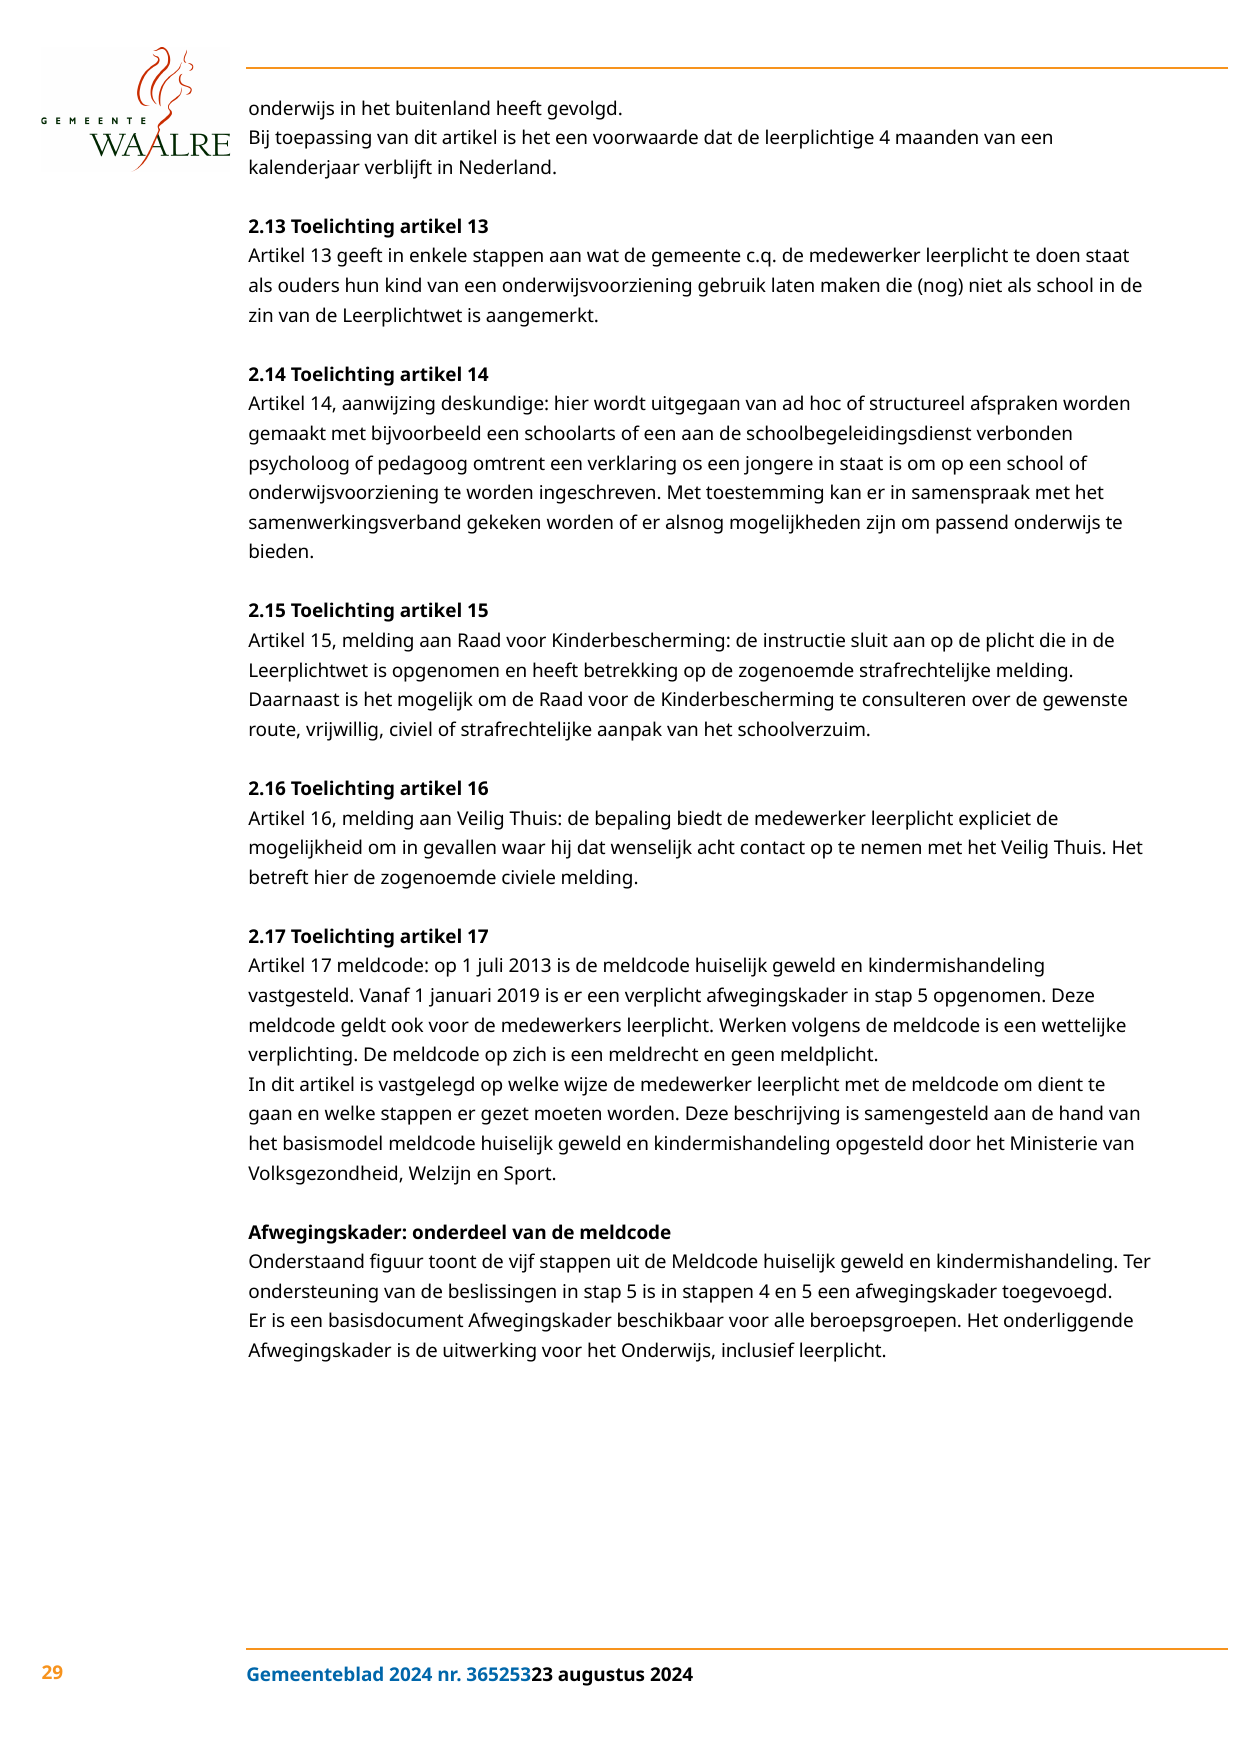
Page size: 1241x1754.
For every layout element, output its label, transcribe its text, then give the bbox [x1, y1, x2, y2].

text 2.14 Toelichting artikel 14 [248, 361, 1152, 387]
text Artikel 14, aanwijzing deskundige: hier wordt uitgegaan van ad hoc of structureel afspraken worden gemaakt met bijvoorbeeld een schoolarts of een aan de schoolbegeleidingsdienst verbonden psycholoog of pedagoog omtrent een verklaring os een jongere in staat is om op een school of onderwijsvoorziening te worden ingeschreven. Met toestemming kan er in samenspraak met het samenwerkingsverband gekeken worden of er alsnog mogelijkheden zijn om passend onderwijs te bieden. [248, 391, 1152, 564]
text Afwegingskader: onderdeel van de meldcode [248, 1219, 1152, 1245]
text Onderstaand figuur toont de vijf stappen uit de Meldcode huiselijk geweld en kindermishandeling. Ter ondersteuning van de beslissingen in stap 5 is in stappen 4 en 5 een afwegingskader toegevoegd. [248, 1248, 1152, 1304]
picture [41, 47, 231, 172]
text Artikel 16, melding aan Veilig Thuis: de bepaling biedt de medewerker leerplicht expliciet de mogelijkheid om in gevallen waar hij dat wenselijk acht contact op te nemen met het Veilig Thuis. Het betreft hier de zogenoemde civiele melding. [248, 805, 1152, 890]
text 2.16 Toelichting artikel 16 [248, 775, 1152, 801]
text 2.15 Toelichting artikel 15 [248, 598, 1152, 623]
text Bij toepassing van dit artikel is het een voorwaarde dat de leerplichtige 4 maanden van een kalenderjaar verblijft in Nederland. [248, 124, 1152, 180]
text Artikel 15, melding aan Raad voor Kinderbescherming: de instructie sluit aan op de plicht die in de Leerplichtwet is opgenomen en heeft betrekking op de zogenoemde strafrechtelijke melding. Daarnaast is het mogelijk om de Raad voor de Kinderbescherming te consulteren over de gewenste route, vrijwillig, civiel of strafrechtelijke aanpak van het schoolverzuim. [248, 627, 1152, 742]
text 2.13 Toelichting artikel 13 [248, 213, 1152, 239]
text 2.17 Toelichting artikel 17 [248, 923, 1152, 949]
text Artikel 13 geeft in enkele stappen aan wat de gemeente c.q. de medewerker leerplicht te doen staat als ouders hun kind van een onderwijsvoorziening gebruik laten maken die (nog) niet als school in de zin van de Leerplichtwet is aangemerkt. [248, 243, 1152, 328]
text onderwijs in het buitenland heeft gevolgd. [248, 95, 1152, 121]
text Er is een basisdocument Afwegingskader beschikbaar voor alle beroepsgroepen. Het onderliggende Afwegingskader is de uitwerking voor het Onderwijs, inclusief leerplicht. [248, 1308, 1152, 1363]
text In dit artikel is vastgelegd op welke wijze de medewerker leerplicht met de meldcode om dient te gaan en welke stappen er gezet moeten worden. Deze beschrijving is samengesteld aan de hand van het basismodel meldcode huiselijk geweld en kindermishandeling opgesteld door het Ministerie van Volksgezondheid, Welzijn en Sport. [248, 1071, 1152, 1186]
text Artikel 17 meldcode: op 1 juli 2013 is de meldcode huiselijk geweld en kindermishandeling vastgesteld. Vanaf 1 januari 2019 is er een verplicht afwegingskader in stap 5 opgenomen. Deze meldcode geldt ook voor de medewerkers leerplicht. Werken volgens de meldcode is een wettelijke verplichting. De meldcode op zich is een meldrecht en geen meldplicht. [248, 953, 1152, 1067]
